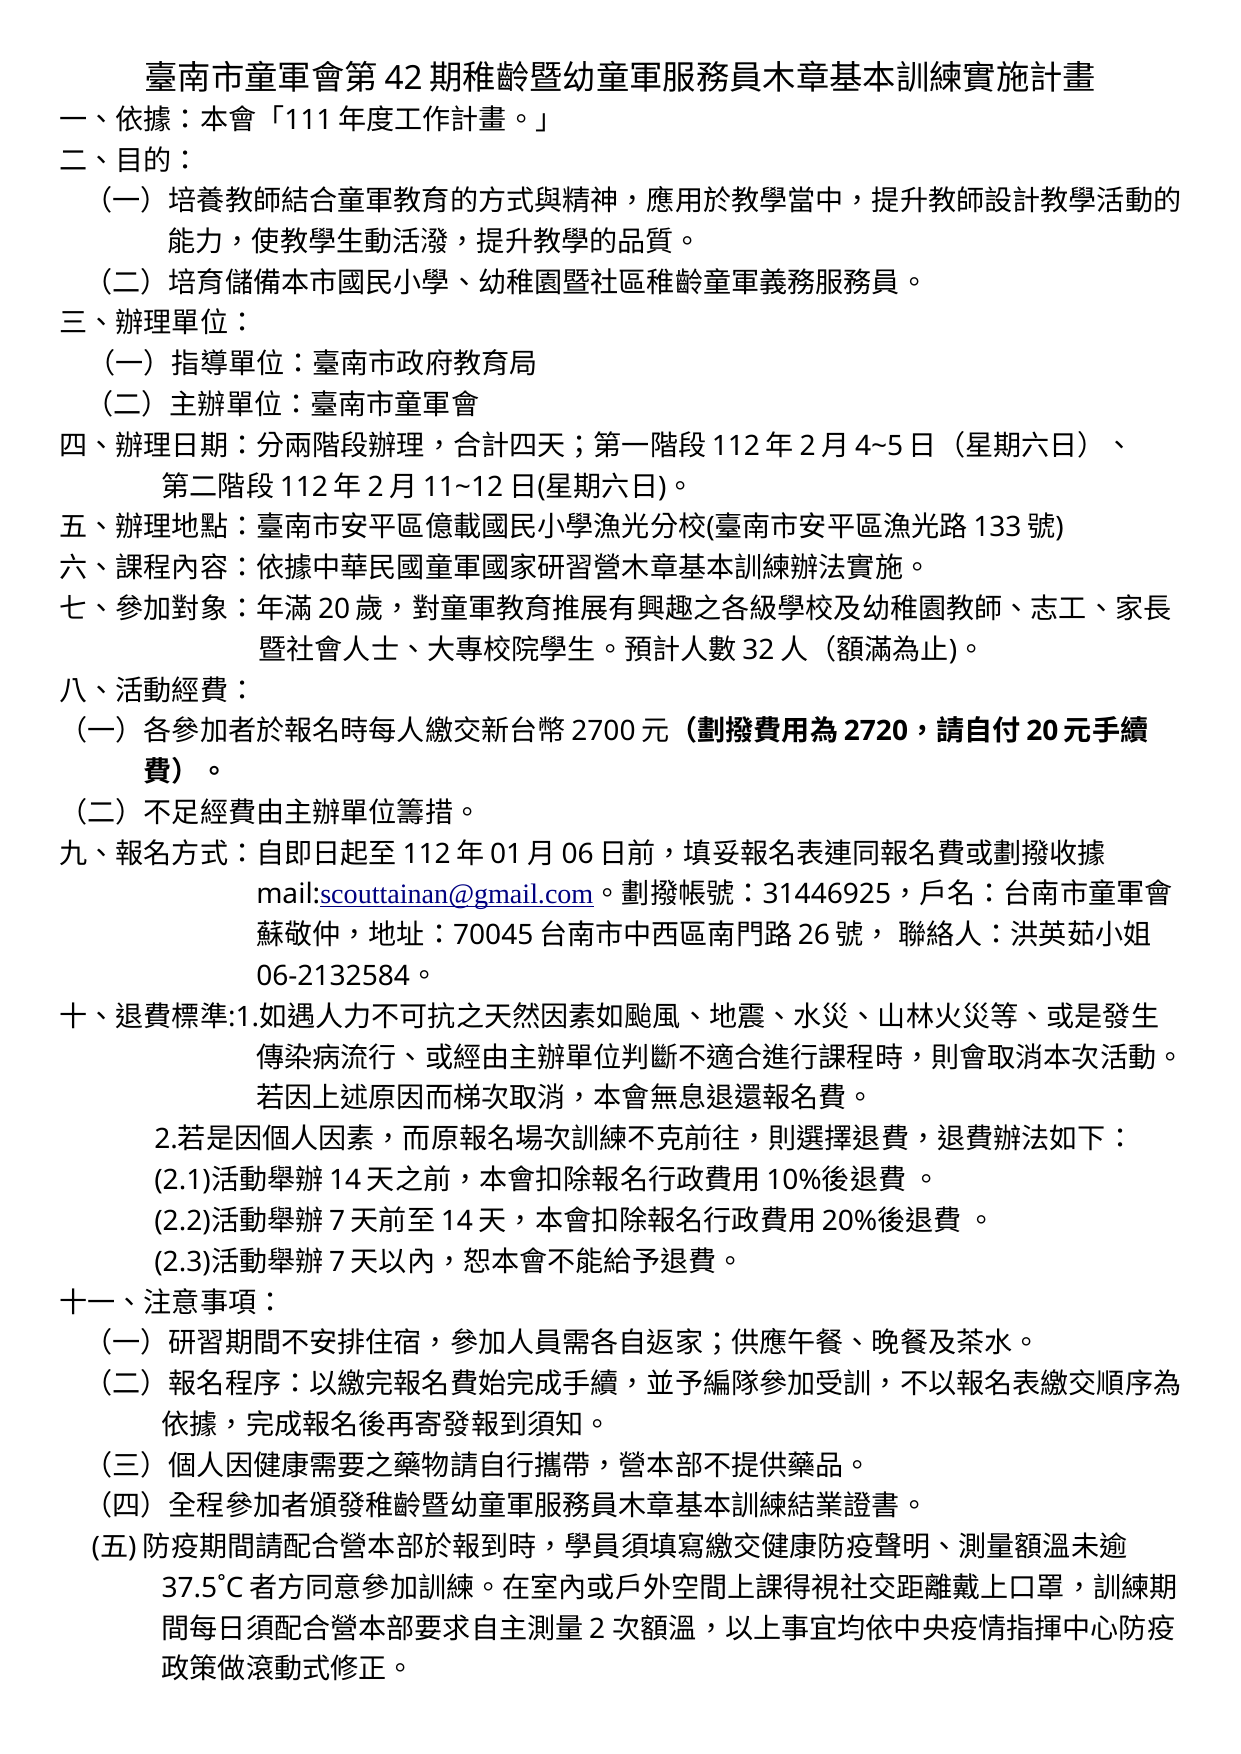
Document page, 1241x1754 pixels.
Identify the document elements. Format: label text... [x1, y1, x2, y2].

text (2.2)活動舉辦7天前至14天，本會扣除報名行政費用20%後退費 。 [59, 1198, 1181, 1238]
text 臺南市童軍會第42期稚齡暨幼童軍服務員木章基本訓練實施計畫 [59, 59, 1181, 97]
text 2.若是因個人因素，而原報名場次訓練不克前往，則選擇退費，退費辦法如下： [59, 1116, 1181, 1157]
text （二）主辦單位：臺南市童軍會 [85, 382, 1181, 422]
text （一）培養教師結合童軍教育的方式與精神，應用於教學當中，提升教師設計教學活動的能力，使教學生動活潑，提升教學的品質。 [84, 178, 1181, 259]
text 十一、注意事項： [59, 1279, 1181, 1320]
text 八、活動經費： [59, 667, 1181, 708]
text （二）不足經費由主辦單位籌措。 [59, 790, 1181, 830]
text (2.3)活動舉辦7天以內，恕本會不能給予退費。 [59, 1238, 1181, 1279]
text （二）報名程序：以繳完報名費始完成手續，並予編隊參加受訓，不以報名表繳交順序為依據，完成報名後再寄發報到須知。 [84, 1361, 1181, 1442]
text 四、辦理日期：分兩階段辦理，合計四天；第一階段112年2月4~5日（星期六日）、 [59, 422, 1181, 463]
text 九、報名方式：自即日起至112年01月06日前，填妥報名表連同報名費或劃撥收據mail:scouttainan@gmail.com。劃撥帳號：31446925，戶名：台南市童軍會蘇敬仲，地址：70045台南市中西區南門路26號， 聯絡人：洪英茹小姐06-2132584。 [59, 830, 1181, 994]
text （一）研習期間不安排住宿，參加人員需各自返家；供應午餐、晚餐及茶水。 [84, 1320, 1181, 1361]
text 七、參加對象：年滿20歲，對童軍教育推展有興趣之各級學校及幼稚園教師、志工、家長暨社會人士、大專校院學生。預計人數32人（額滿為止)。 [59, 586, 1181, 667]
text （二）培育儲備本市國民小學、幼稚園暨社區稚齡童軍義務服務員。 [84, 259, 1181, 300]
text 六、課程內容：依據中華民國童軍國家研習營木章基本訓練辦法實施。 [59, 545, 1181, 586]
text （一）指導單位：臺南市政府教育局 [59, 341, 1181, 382]
text 三、辦理單位： [59, 300, 1181, 341]
text 一、依據：本會「111年度工作計畫。」 [59, 97, 1181, 137]
text (五) 防疫期間請配合營本部於報到時，學員須填寫繳交健康防疫聲明、測量額溫未逾 37.5˚C者方同意參加訓練。在室內或戶外空間上課得視社交距離戴上口罩，訓練期間每日須配合營本部要求自主測量2 次額溫，以上事宜均依中央疫情指揮中心防疫政策做滾動式修正。 [84, 1524, 1181, 1687]
text （四）全程參加者頒發稚齡暨幼童軍服務員木章基本訓練結業證書。 [84, 1483, 1181, 1524]
text （三）個人因健康需要之藥物請自行攜帶，營本部不提供藥品。 [84, 1442, 1181, 1483]
text (2.1)活動舉辦14天之前，本會扣除報名行政費用10%後退費 。 [59, 1157, 1181, 1198]
text 第二階段112年2月11~12日(星期六日)。 [59, 463, 1181, 504]
text （一）各參加者於報名時每人繳交新台幣2700元（劃撥費用為2720，請自付20元手續費）。 [59, 708, 1181, 790]
text 五、辦理地點：臺南市安平區億載國民小學漁光分校(臺南市安平區漁光路133號) [59, 504, 1181, 545]
text 二、目的： [59, 137, 1181, 178]
text 十、退費標準:1.如遇人力不可抗之天然因素如颱風、地震、水災、山林火災等、或是發生傳染病流行、或經由主辦單位判斷不適合進行課程時，則會取消本次活動。若因上述原因而梯次取消，本會無息退還報名費。 [59, 994, 1181, 1116]
